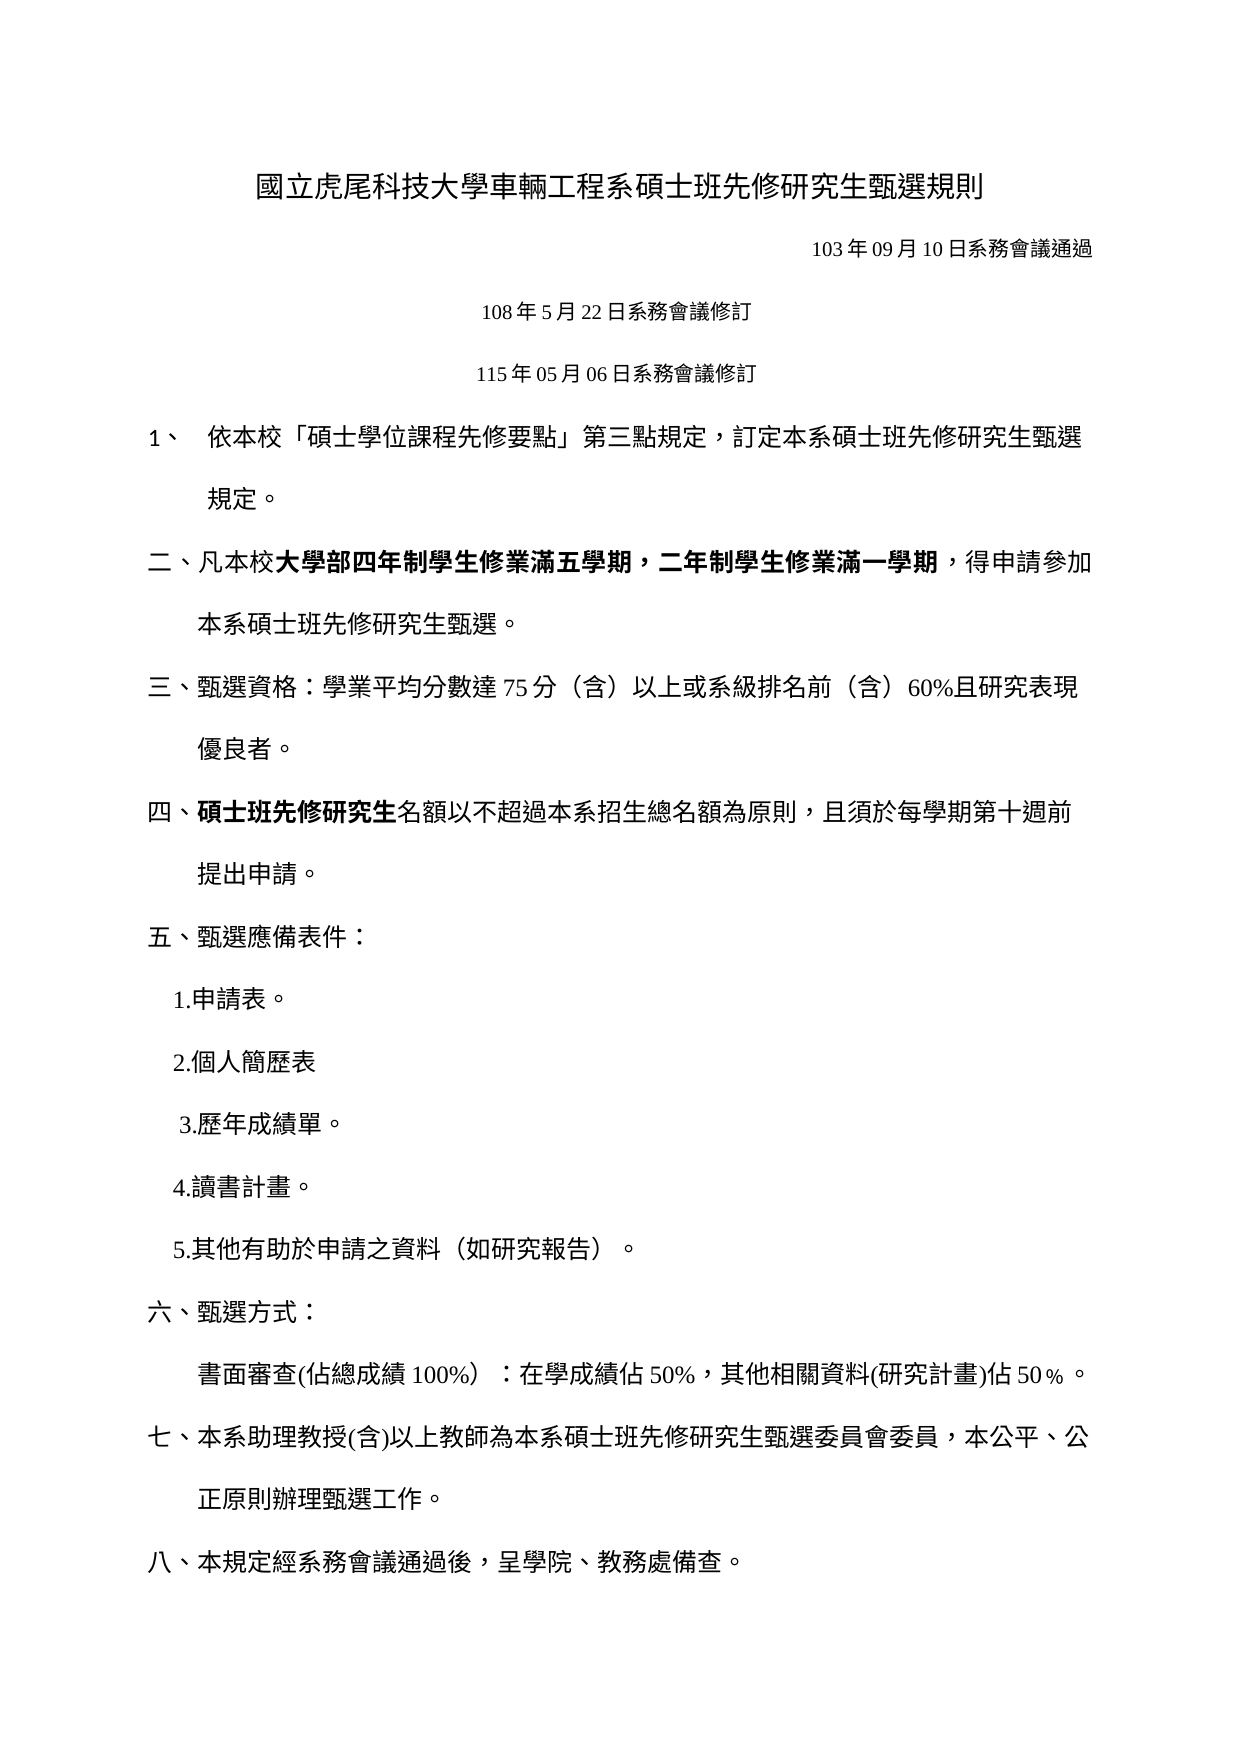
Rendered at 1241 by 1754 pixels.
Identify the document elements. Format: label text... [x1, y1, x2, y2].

text 4.讀書計畫。 [148, 1143, 1092, 1206]
text 五、甄選應備表件： [148, 893, 1092, 956]
text 3.歷年成績單。 [148, 1081, 1092, 1143]
text 三、甄選資格：學業平均分數達75分（含）以上或系級排名前（含）60%且研究表現優良者。 [148, 643, 1092, 768]
text 二、凡本校大學部四年制學生修業滿五學期，二年制學生修業滿一學期，得申請參加本系碩士班先修研究生甄選。 [148, 518, 1092, 643]
text 國立虎尾科技大學車輛工程系碩士班先修研究生甄選規則 [148, 143, 1092, 206]
text 六、甄選方式： 書面審查(佔總成績100%）：在學成績佔50%，其他相關資料(研究計畫)佔50﹪。 [148, 1268, 1092, 1393]
text 103年09月10日系務會議通過 [148, 206, 1092, 268]
text 八、本規定經系務會議通過後，呈學院、教務處備查。 [148, 1518, 1112, 1581]
text 2.個人簡歷表 [148, 1018, 1092, 1081]
text 1.申請表。 [148, 956, 1092, 1018]
text 108年5月22日系務會議修訂 115年05月06日系務會議修訂 [148, 268, 1092, 393]
text 四、碩士班先修研究生名額以不超過本系招生總名額為原則，且須於每學期第十週前提出申請。 [148, 768, 1092, 893]
list 依本校「碩士學位課程先修要點」第三點規定，訂定本系碩士班先修研究生甄選規定。 [148, 393, 1092, 518]
text 七、本系助理教授(含)以上教師為本系碩士班先修研究生甄選委員會委員，本公平、公正原則辦理甄選工作。 [148, 1393, 1112, 1518]
text 5.其他有助於申請之資料（如研究報告）。 [148, 1206, 1092, 1268]
